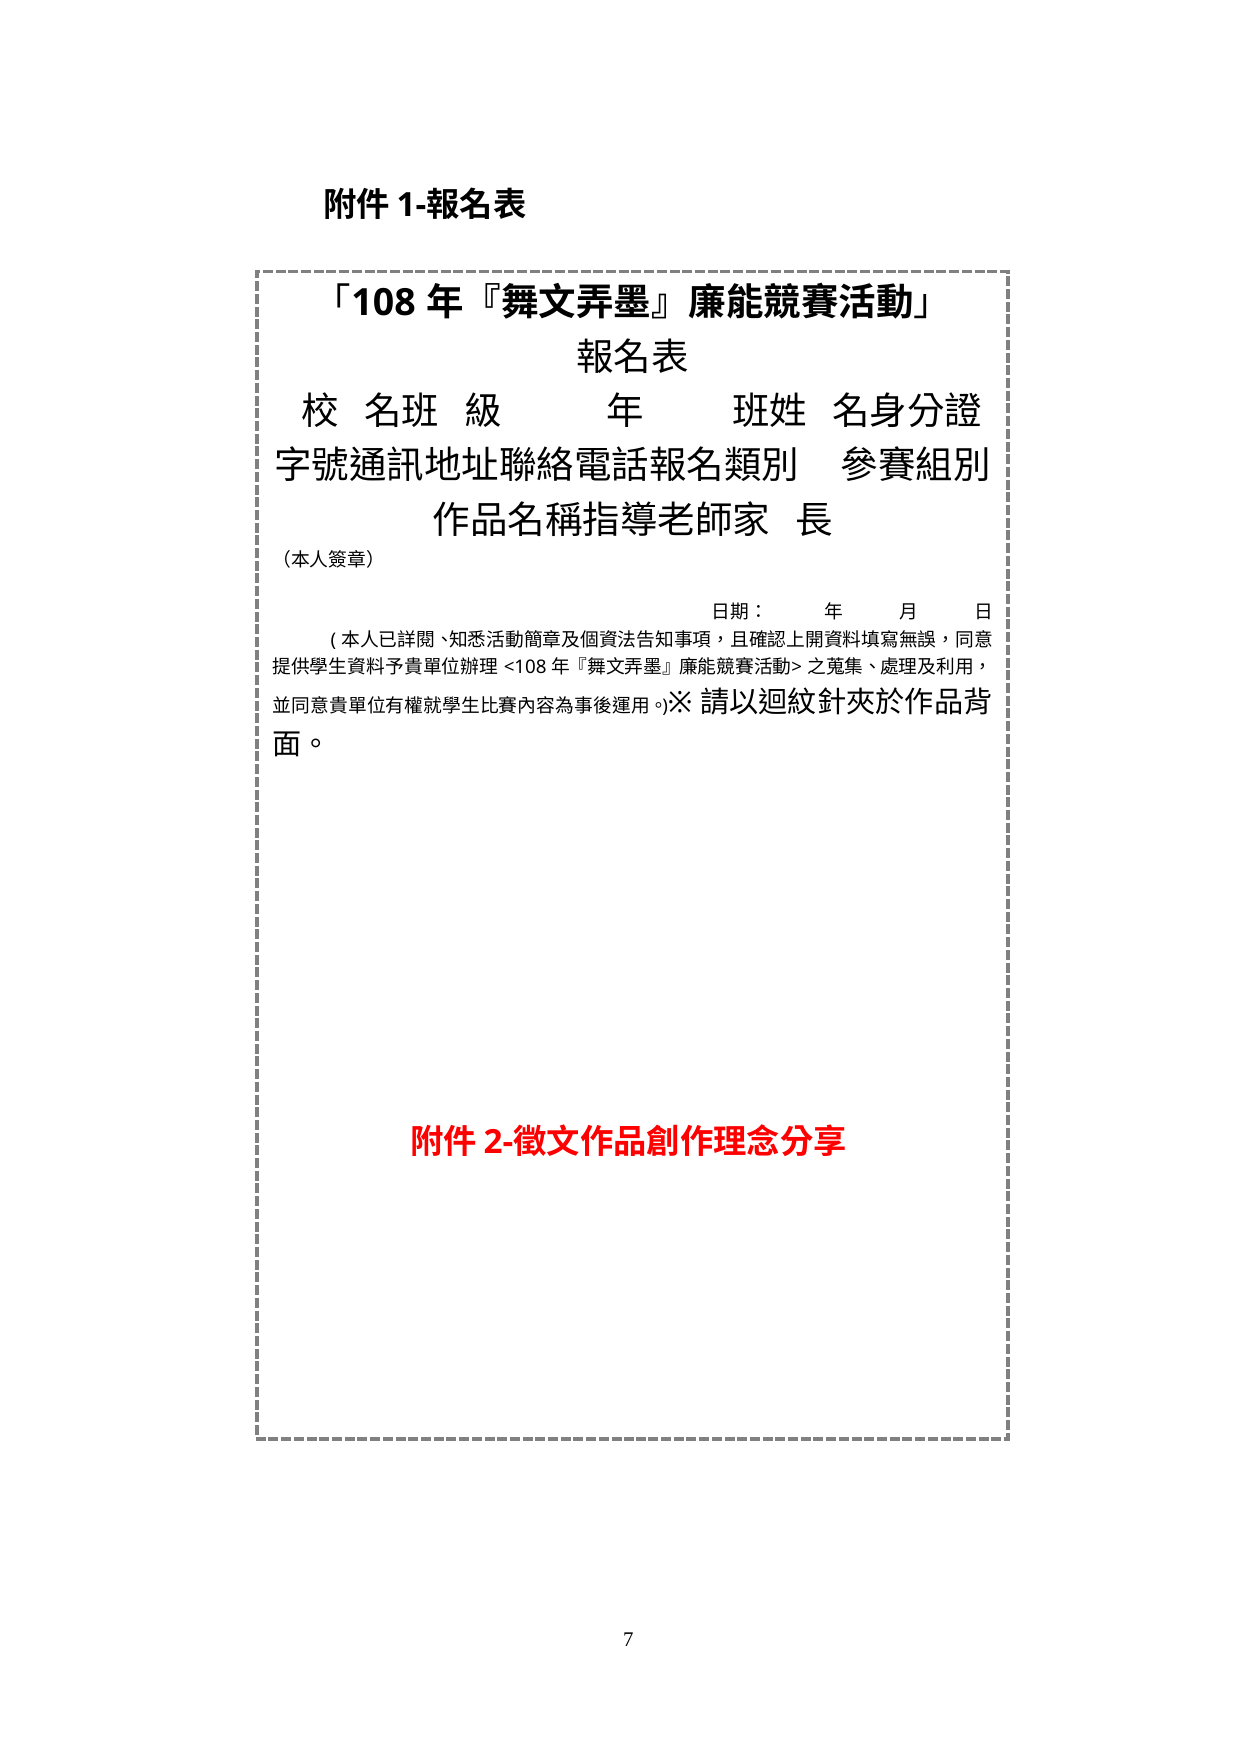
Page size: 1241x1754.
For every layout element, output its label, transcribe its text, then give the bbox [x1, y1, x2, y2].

text 附件1-報名表 [150, 164, 1106, 239]
text 附件2-徵文作品創作理念分享 [150, 1102, 1106, 1177]
